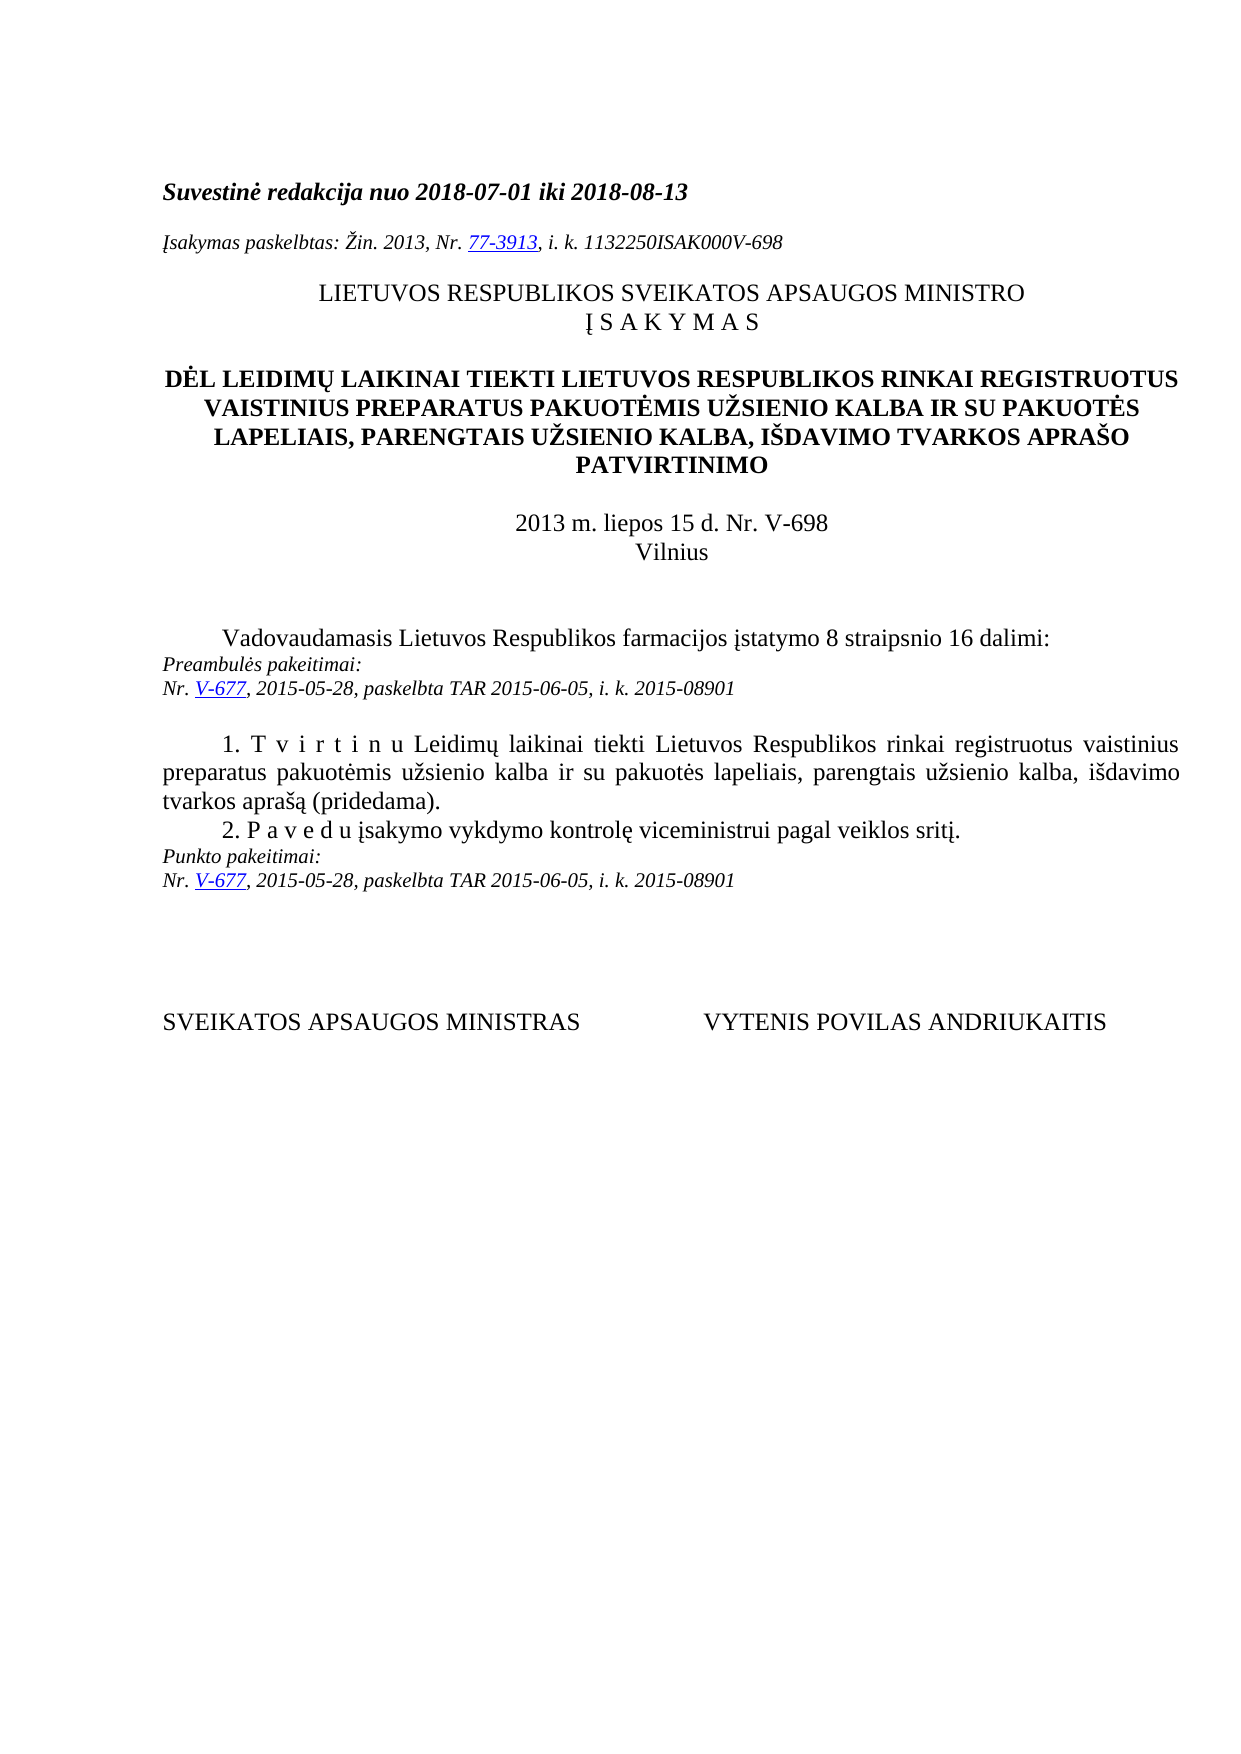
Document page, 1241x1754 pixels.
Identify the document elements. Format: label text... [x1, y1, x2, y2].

text Nr. V-677, 2015-05-28, paskelbta TAR 2015-06-05, i. k. 2015-08901 [162, 868, 1181, 892]
text Punkto pakeitimai: [162, 844, 1181, 868]
text LIETUVOS RESPUBLIKOS SVEIKATOS APSAUGOS MINISTRO [162, 278, 1181, 307]
text Vadovaudamasis Lietuvos Respublikos farmacijos įstatymo 8 straipsnio 16 dalimi: [162, 623, 1181, 652]
text Į S A K Y M A S [162, 307, 1181, 336]
text 2. P a v e d u įsakymo vykdymo kontrolę viceministrui pagal veiklos sritį. [162, 815, 1181, 844]
text Įsakymas paskelbtas: Žin. 2013, Nr. 77-3913, i. k. 1132250ISAK000V-698 [162, 230, 1181, 254]
text 2013 m. liepos 15 d. Nr. V-698 [162, 508, 1181, 537]
text Suvestinė redakcija nuo 2018-07-01 iki 2018-08-13 [162, 177, 1181, 206]
text DĖL LEIDIMŲ LAIKINAI TIEKTI LIETUVOS RESPUBLIKOS RINKAI REGISTRUOTUS VAISTINIUS PREPARATUS PAKUOTĖMIS UŽSIENIO KALBA IR SU PAKUOTĖS LAPELIAIS, PARENGTAIS UŽSIENIO KALBA, IŠDAVIMO TVARKOS APRAŠO PATVIRTINIMO [162, 364, 1181, 479]
text Nr. V-677, 2015-05-28, paskelbta TAR 2015-06-05, i. k. 2015-08901 [162, 676, 1181, 700]
text Preambulės pakeitimai: [162, 652, 1181, 676]
text Vilnius [162, 537, 1181, 566]
text 1. T v i r t i n u Leidimų laikinai tiekti Lietuvos Respublikos rinkai registruotus vaistinius preparatus pakuotėmis užsienio kalba ir su pakuotės lapeliais, parengtais užsienio kalba, išdavimo tvarkos aprašą (pridedama). [162, 729, 1181, 815]
text SVEIKATOS APSAUGOS MINISTRAS VYTENIS POVILAS ANDRIUKAITIS [162, 1007, 1181, 1036]
